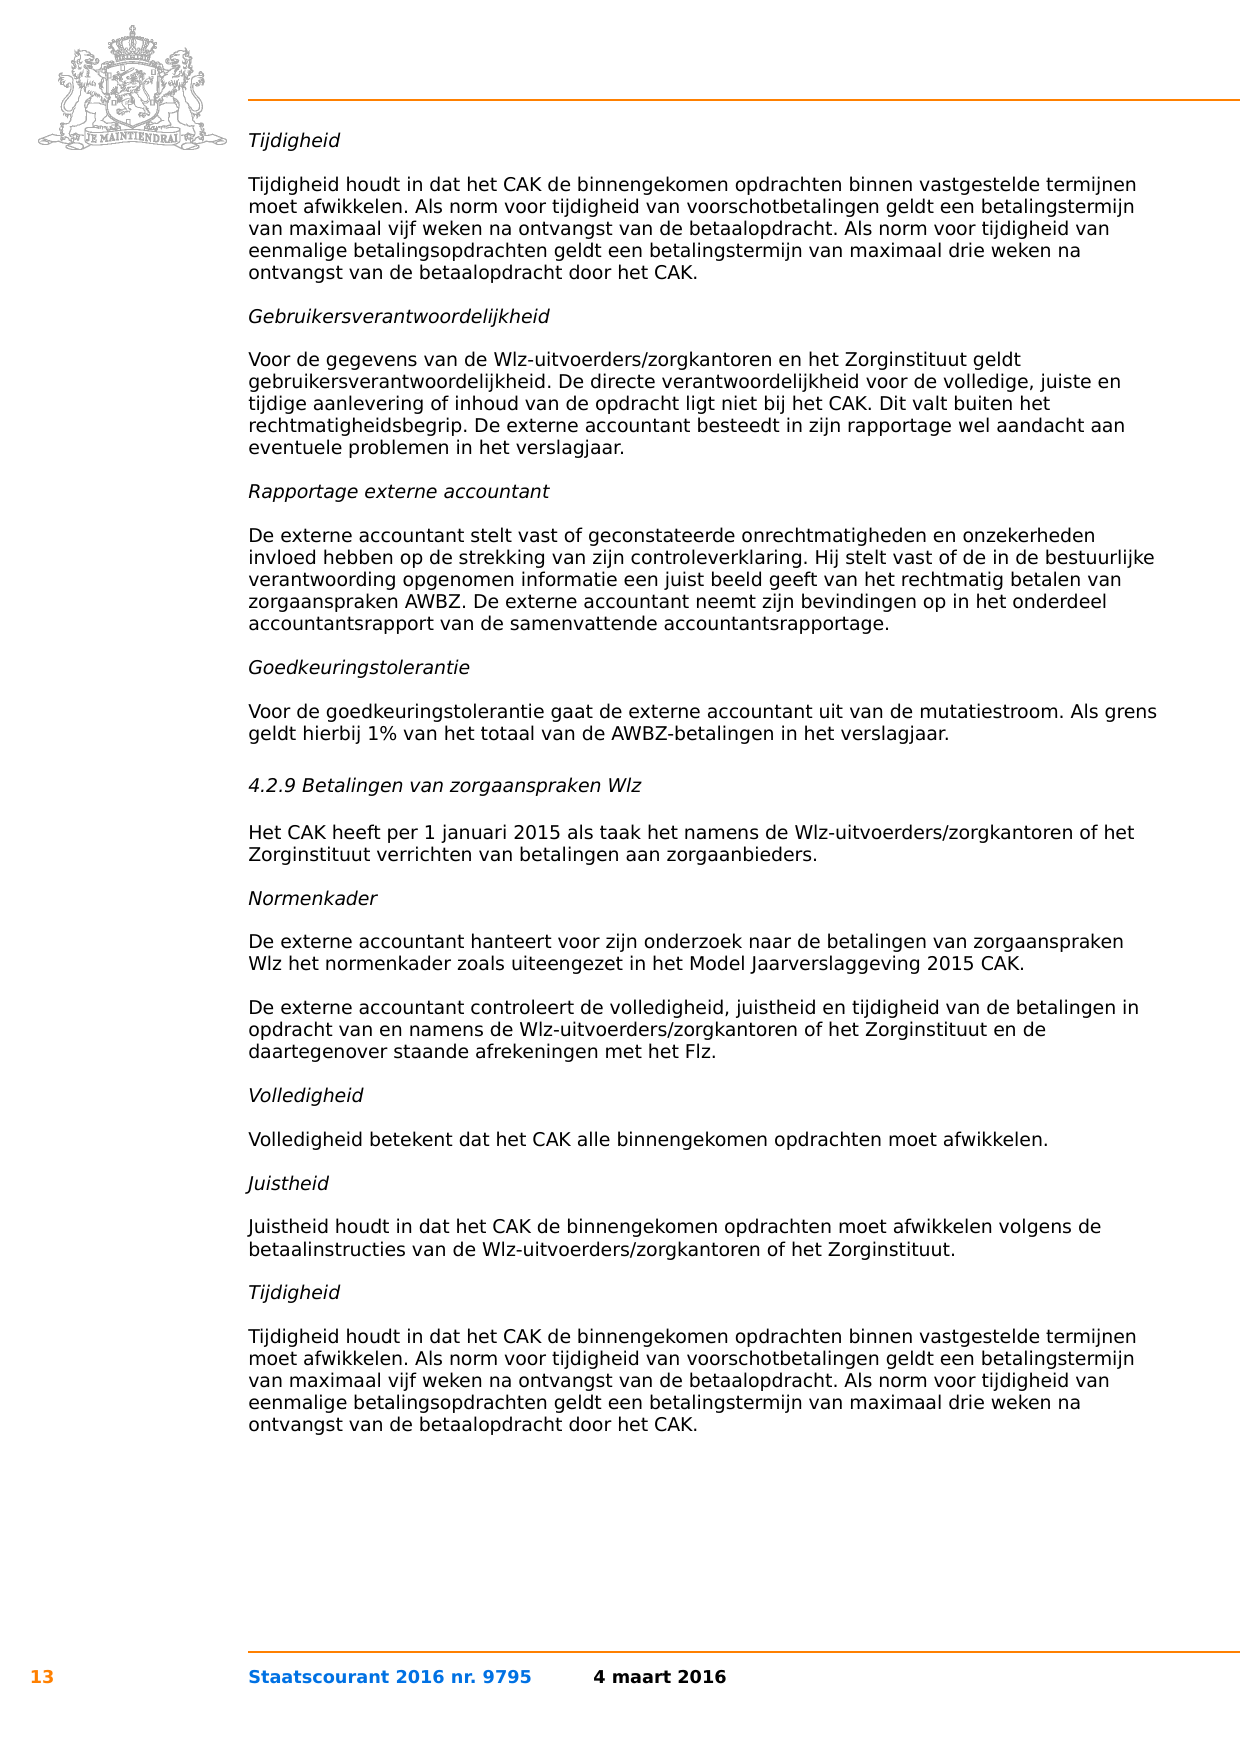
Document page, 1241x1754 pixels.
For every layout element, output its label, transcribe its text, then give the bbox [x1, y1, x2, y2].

subtitle Tijdigheid [248, 1282, 1163, 1304]
subtitle Rapportage externe accountant [248, 481, 1163, 503]
text Tijdigheid houdt in dat het CAK de binnengekomen opdrachten binnen vastgestelde termijnen moet afwikkelen. Als norm voor tijdigheid van voorschotbetalingen geldt een betalingstermijn van maximaal vijf weken na ontvangst van de betaalopdracht. Als norm voor tijdigheid van eenmalige betalingsopdrachten geldt een betalingstermijn van maximaal drie weken na ontvangst van de betaalopdracht door het CAK. [248, 174, 1163, 284]
text Juistheid houdt in dat het CAK de binnengekomen opdrachten moet afwikkelen volgens de betaalinstructies van de Wlz-uitvoerders/zorgkantoren of het Zorginstituut. [248, 1216, 1163, 1260]
text Voor de gegevens van de Wlz-uitvoerders/zorgkantoren en het Zorginstituut geldt gebruikersverantwoordelijkheid. De directe verantwoordelijkheid voor de volledige, juiste en tijdige aanlevering of inhoud van de opdracht ligt niet bij het CAK. Dit valt buiten het rechtmatigheidsbegrip. De externe accountant besteedt in zijn rapportage wel aandacht aan eventuele problemen in het verslagjaar. [248, 349, 1163, 459]
text Tijdigheid houdt in dat het CAK de binnengekomen opdrachten binnen vastgestelde termijnen moet afwikkelen. Als norm voor tijdigheid van voorschotbetalingen geldt een betalingstermijn van maximaal vijf weken na ontvangst van de betaalopdracht. Als norm voor tijdigheid van eenmalige betalingsopdrachten geldt een betalingstermijn van maximaal drie weken na ontvangst van de betaalopdracht door het CAK. [248, 1326, 1163, 1436]
text Voor de goedkeuringstolerantie gaat de externe accountant uit van de mutatiestroom. Als grens geldt hierbij 1% van het totaal van de AWBZ-betalingen in het verslagjaar. [248, 701, 1163, 744]
text Volledigheid betekent dat het CAK alle binnengekomen opdrachten moet afwikkelen. [248, 1129, 1163, 1151]
subtitle Goedkeuringstolerantie [248, 657, 1163, 679]
subtitle Tijdigheid [248, 130, 1163, 152]
subtitle Gebruikersverantwoordelijkheid [248, 306, 1163, 327]
subtitle Normenkader [248, 887, 1163, 909]
subtitle Volledigheid [248, 1085, 1163, 1107]
picture [38, 25, 227, 150]
text De externe accountant hanteert voor zijn onderzoek naar de betalingen van zorgaanspraken Wlz het normenkader zoals uiteengezet in het Model Jaarverslaggeving 2015 CAK. [248, 931, 1163, 975]
subtitle 4.2.9 Betalingen van zorgaanspraken Wlz [248, 774, 1163, 797]
text Het CAK heeft per 1 januari 2015 als taak het namens de Wlz-uitvoerders/zorgkantoren of het Zorginstituut verrichten van betalingen aan zorgaanbieders. [248, 822, 1163, 866]
subtitle Juistheid [248, 1173, 1163, 1194]
text De externe accountant stelt vast of geconstateerde onrechtmatigheden en onzekerheden invloed hebben op de strekking van zijn controleverklaring. Hij stelt vast of de in de bestuurlijke verantwoording opgenomen informatie een juist beeld geeft van het rechtmatig betalen van zorgaanspraken AWBZ. De externe accountant neemt zijn bevindingen op in het onderdeel accountantsrapport van de samenvattende accountantsrapportage. [248, 525, 1163, 635]
text De externe accountant controleert de volledigheid, juistheid en tijdigheid van de betalingen in opdracht van en namens de Wlz-uitvoerders/zorgkantoren of het Zorginstituut en de daartegenover staande afrekeningen met het Flz. [248, 997, 1163, 1063]
